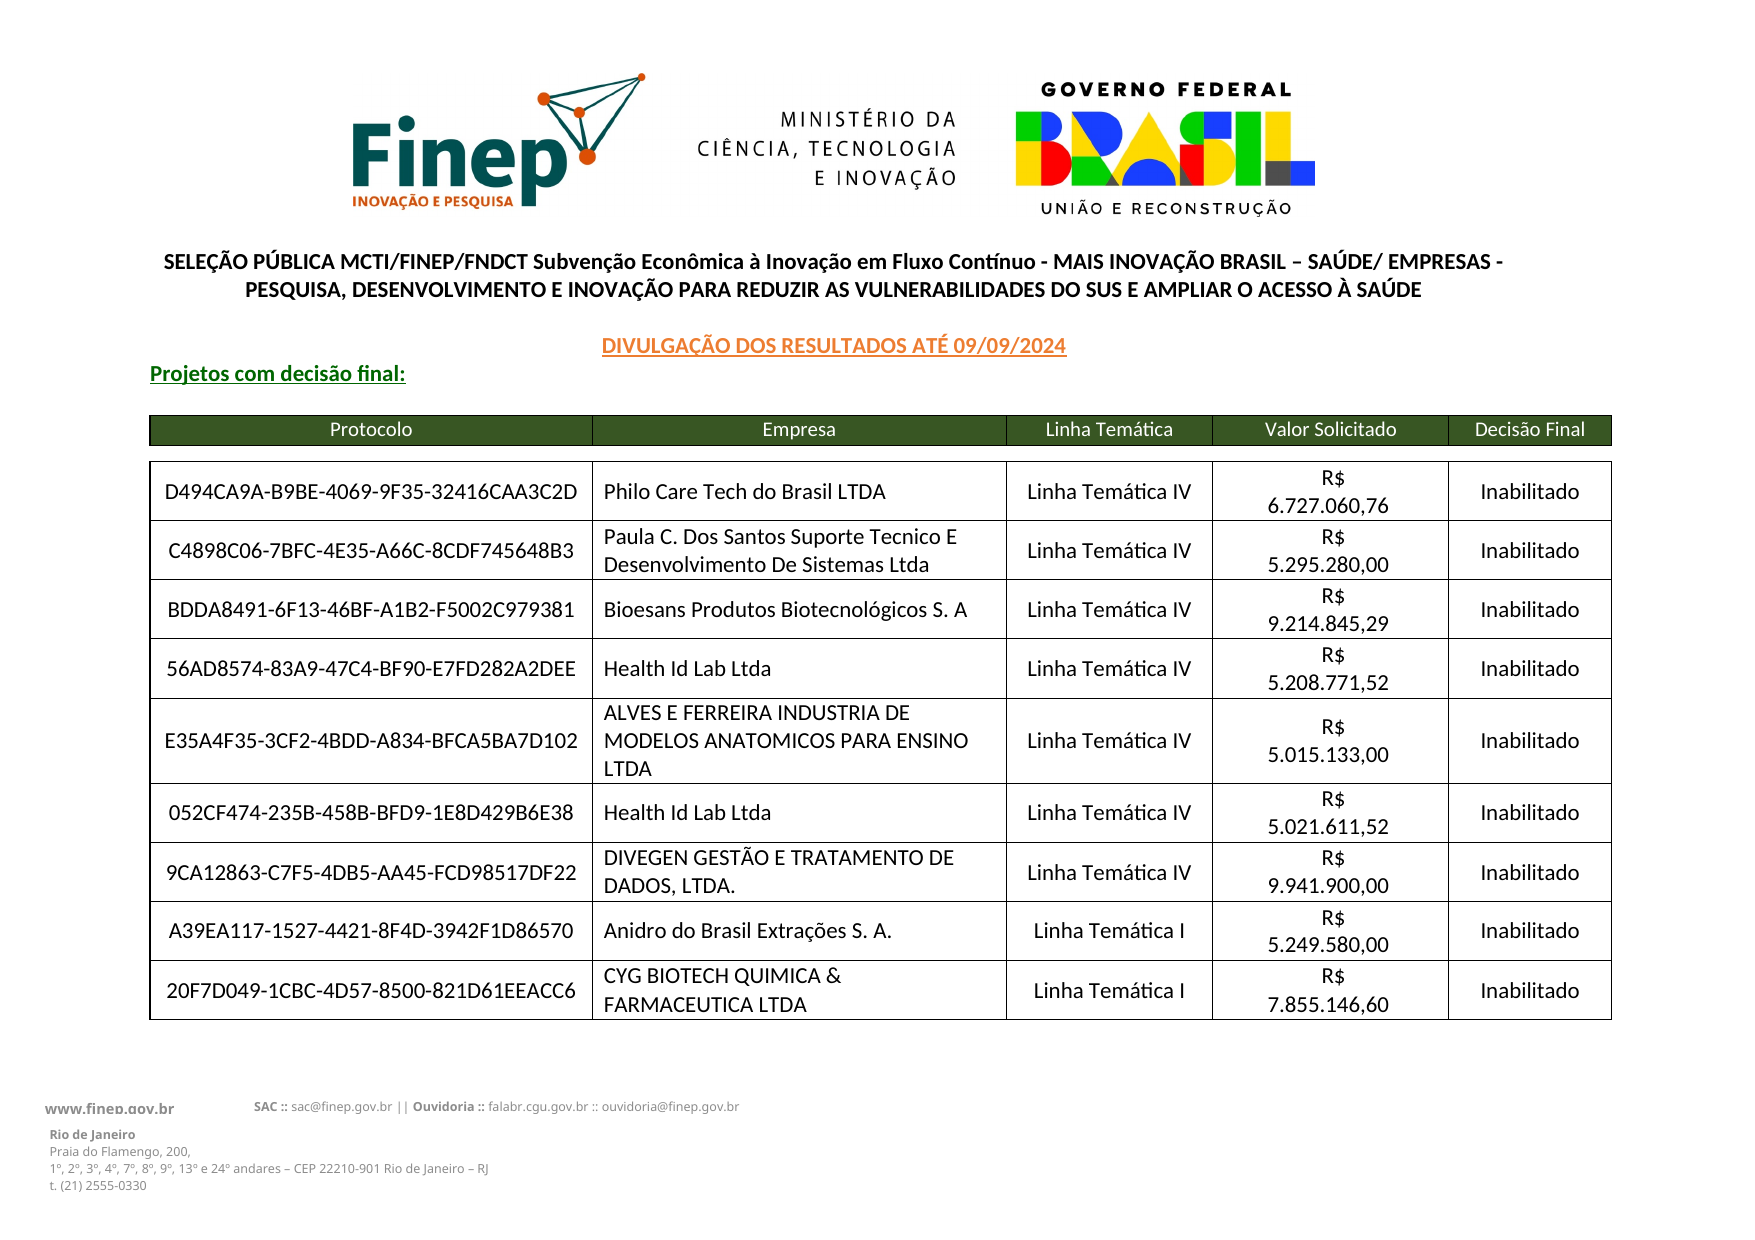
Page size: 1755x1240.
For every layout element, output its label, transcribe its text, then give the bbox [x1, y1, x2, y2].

table_cell Health Id Lab Ltda [593, 639, 1006, 697]
table_cell ALVES E FERREIRA INDUSTRIA DE MODELOS ANATOMICOS PARA ENSINO LTDA [593, 699, 1006, 782]
table_cell Health Id Lab Ltda [593, 784, 1006, 842]
table_cell R$ 5.208.771,52 [1213, 639, 1448, 697]
table_cell Inabilitado [1449, 699, 1611, 782]
table_cell R$ 6.727.060,76 [1213, 462, 1448, 520]
table_cell Linha Temática IV [1007, 580, 1212, 638]
table_cell Inabilitado [1449, 521, 1611, 579]
table_cell Inabilitado [1449, 902, 1611, 960]
table_cell BDDA8491-6F13-46BF-A1B2-F5002C979381 [151, 580, 592, 638]
table_cell R$ 5.021.611,52 [1213, 784, 1448, 842]
table_cell R$ 9.941.900,00 [1213, 843, 1448, 901]
table_cell Philo Care Tech do Brasil LTDA [593, 462, 1006, 520]
table_cell Linha Temática IV [1007, 462, 1212, 520]
table_cell DIVEGEN GESTÃO E TRATAMENTO DE DADOS, LTDA. [593, 843, 1006, 901]
table_cell R$ 7.855.146,60 [1213, 961, 1448, 1019]
table_cell A39EA117-1527-4421-8F4D-3942F1D86570 [151, 902, 592, 960]
table_cell Linha Temática IV [1007, 639, 1212, 697]
table_cell Linha Temática IV [1007, 843, 1212, 901]
table_cell Paula C. Dos Santos Suporte Tecnico E Desenvolvimento De Sistemas Ltda [593, 521, 1006, 579]
table_cell Inabilitado [1449, 580, 1611, 638]
table_cell Linha Temática IV [1007, 699, 1212, 782]
table_cell Linha Temática IV [1007, 521, 1212, 579]
table_cell R$ 5.249.580,00 [1213, 902, 1448, 960]
table_cell Inabilitado [1449, 784, 1611, 842]
table_cell Inabilitado [1449, 639, 1611, 697]
table_cell E35A4F35-3CF2-4BDD-A834-BFCA5BA7D102 [151, 699, 592, 782]
table_cell C4898C06-7BFC-4E35-A66C-8CDF745648B3 [151, 521, 592, 579]
table_cell Linha Temática I [1007, 961, 1212, 1019]
table_cell Anidro do Brasil Extrações S. A. [593, 902, 1006, 960]
table_cell 052CF474-235B-458B-BFD9-1E8D429B6E38 [151, 784, 592, 842]
table_cell 20F7D049-1CBC-4D57-8500-821D61EEACC6 [151, 961, 592, 1019]
table_cell Inabilitado [1449, 961, 1611, 1019]
table_cell 9CA12863-C7F5-4DB5-AA45-FCD98517DF22 [151, 843, 592, 901]
table_cell Linha Temática IV [1007, 784, 1212, 842]
table_cell Inabilitado [1449, 462, 1611, 520]
table_cell D494CA9A-B9BE-4069-9F35-32416CAA3C2D [151, 462, 592, 520]
table_cell Linha Temática I [1007, 902, 1212, 960]
table_cell R$ 9.214.845,29 [1213, 580, 1448, 638]
table_cell R$ 5.015.133,00 [1213, 699, 1448, 782]
table_cell Inabilitado [1449, 843, 1611, 901]
table_cell CYG BIOTECH QUIMICA & FARMACEUTICA LTDA [593, 961, 1006, 1019]
table_cell Bioesans Produtos Biotecnológicos S. A [593, 580, 1006, 638]
table_cell R$ 5.295.280,00 [1213, 521, 1448, 579]
table_cell 56AD8574-83A9-47C4-BF90-E7FD282A2DEE [151, 639, 592, 697]
